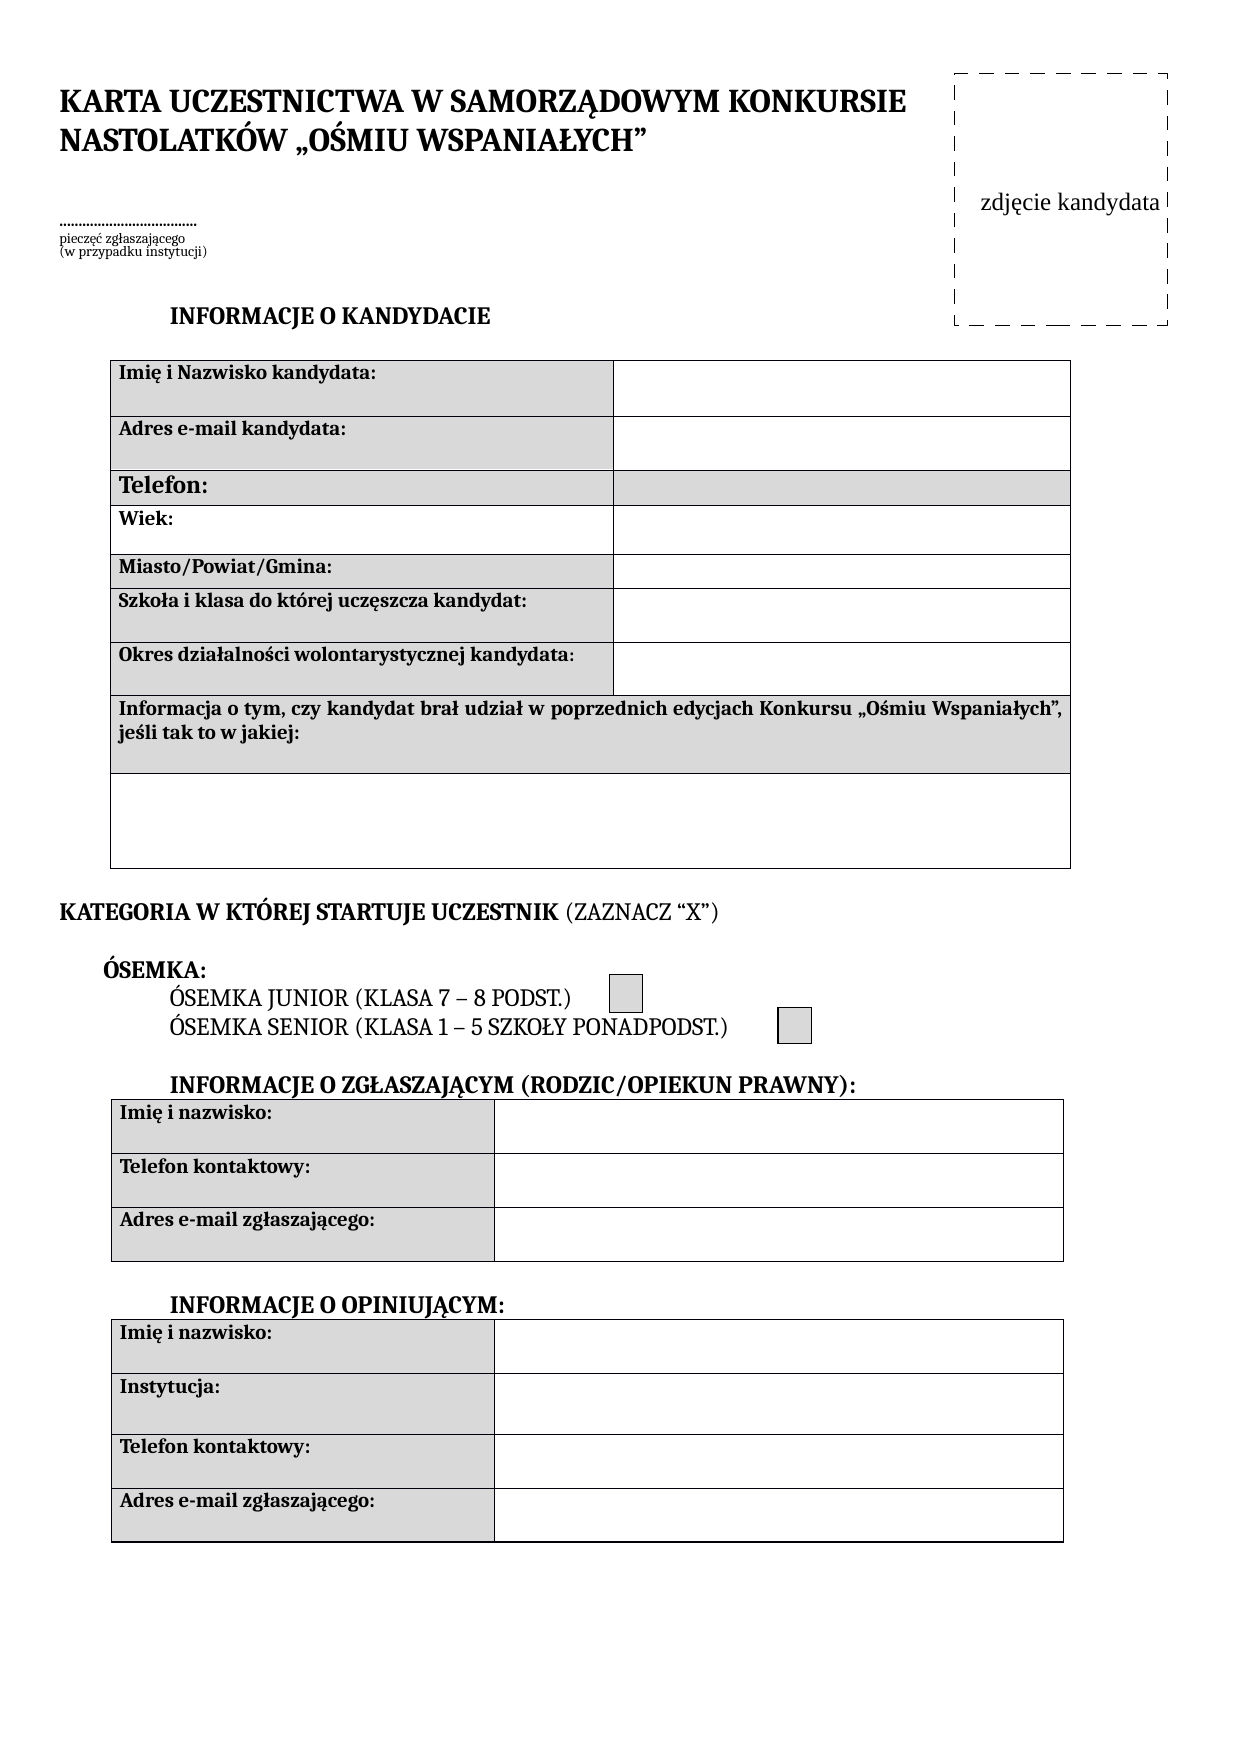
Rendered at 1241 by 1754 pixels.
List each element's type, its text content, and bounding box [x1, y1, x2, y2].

table_cell [614, 506, 1070, 554]
table_cell Miasto/Powiat/Gmina: [111, 555, 613, 588]
text ÓSEMKA: [59, 956, 1157, 984]
table_cell Wiek: [111, 506, 613, 554]
table_cell Adres e-mail kandydata: [111, 417, 613, 469]
text pieczęć zgłaszającego (w przypadku instytucji) [59, 231, 293, 260]
text ÓSEMKA JUNIOR (KLASA 7 – 8 PODST.) [96, 984, 609, 1013]
table_cell [614, 555, 1070, 588]
table_header [495, 1100, 1063, 1153]
table_cell Telefon kontaktowy: [112, 1154, 494, 1207]
text INFORMACJE O ZGŁASZAJĄCYM (RODZIC/OPIEKUN PRAWNY): [169, 1071, 1157, 1099]
text zdjęcie kandydata [980, 187, 1167, 216]
table_cell [495, 1374, 1063, 1434]
text KARTA UCZESTNICTWA W SAMORZĄDOWYM KONKURSIE [59, 83, 954, 121]
table_cell Informacja o tym, czy kandydat brał udział w poprzednich edycjach Konkursu „Ośmiu Wspaniałych”, jeśli tak to w jakiej: [111, 696, 1070, 773]
table_header [495, 1320, 1063, 1373]
table_cell [614, 471, 1070, 505]
text INFORMACJE O OPINIUJĄCYM: [169, 1291, 1157, 1319]
table_cell [614, 417, 1070, 469]
text [812, 1013, 1157, 1042]
table_cell [495, 1208, 1063, 1261]
table_cell Telefon: [111, 471, 613, 505]
table_header Imię i nazwisko: [112, 1100, 494, 1153]
text KATEGORIA W KTÓREJ STARTUJE UCZESTNIK (ZAZNACZ “X”) [59, 898, 1157, 927]
text NASTOLATKÓW „OŚMIU WSPANIAŁYCH” [59, 121, 954, 159]
table_cell [495, 1435, 1063, 1488]
table_cell [495, 1489, 1063, 1541]
table_cell Szkoła i klasa do której uczęszcza kandydat: [111, 589, 613, 642]
table_header Imię i nazwisko: [112, 1320, 494, 1373]
text [643, 984, 1157, 1013]
table_cell [111, 774, 1070, 868]
table_cell Adres e-mail zgłaszającego: [112, 1489, 494, 1541]
table_header Imię i Nazwisko kandydata: [111, 361, 613, 416]
text ÓSEMKA SENIOR (KLASA 1 – 5 SZKOŁY PONADPODST.) [169, 1013, 777, 1042]
table_cell [495, 1154, 1063, 1207]
table_header [614, 361, 1070, 416]
table_cell Okres działalności wolontarystycznej kandydata: [111, 643, 613, 695]
text INFORMACJE O KANDYDACIE [169, 302, 1157, 331]
table_cell [614, 589, 1070, 642]
table_cell [614, 643, 1070, 695]
text .................................... [59, 211, 954, 230]
table_cell Instytucja: [112, 1374, 494, 1434]
table_cell Adres e-mail zgłaszającego: [112, 1208, 494, 1261]
table_cell Telefon kontaktowy: [112, 1435, 494, 1488]
